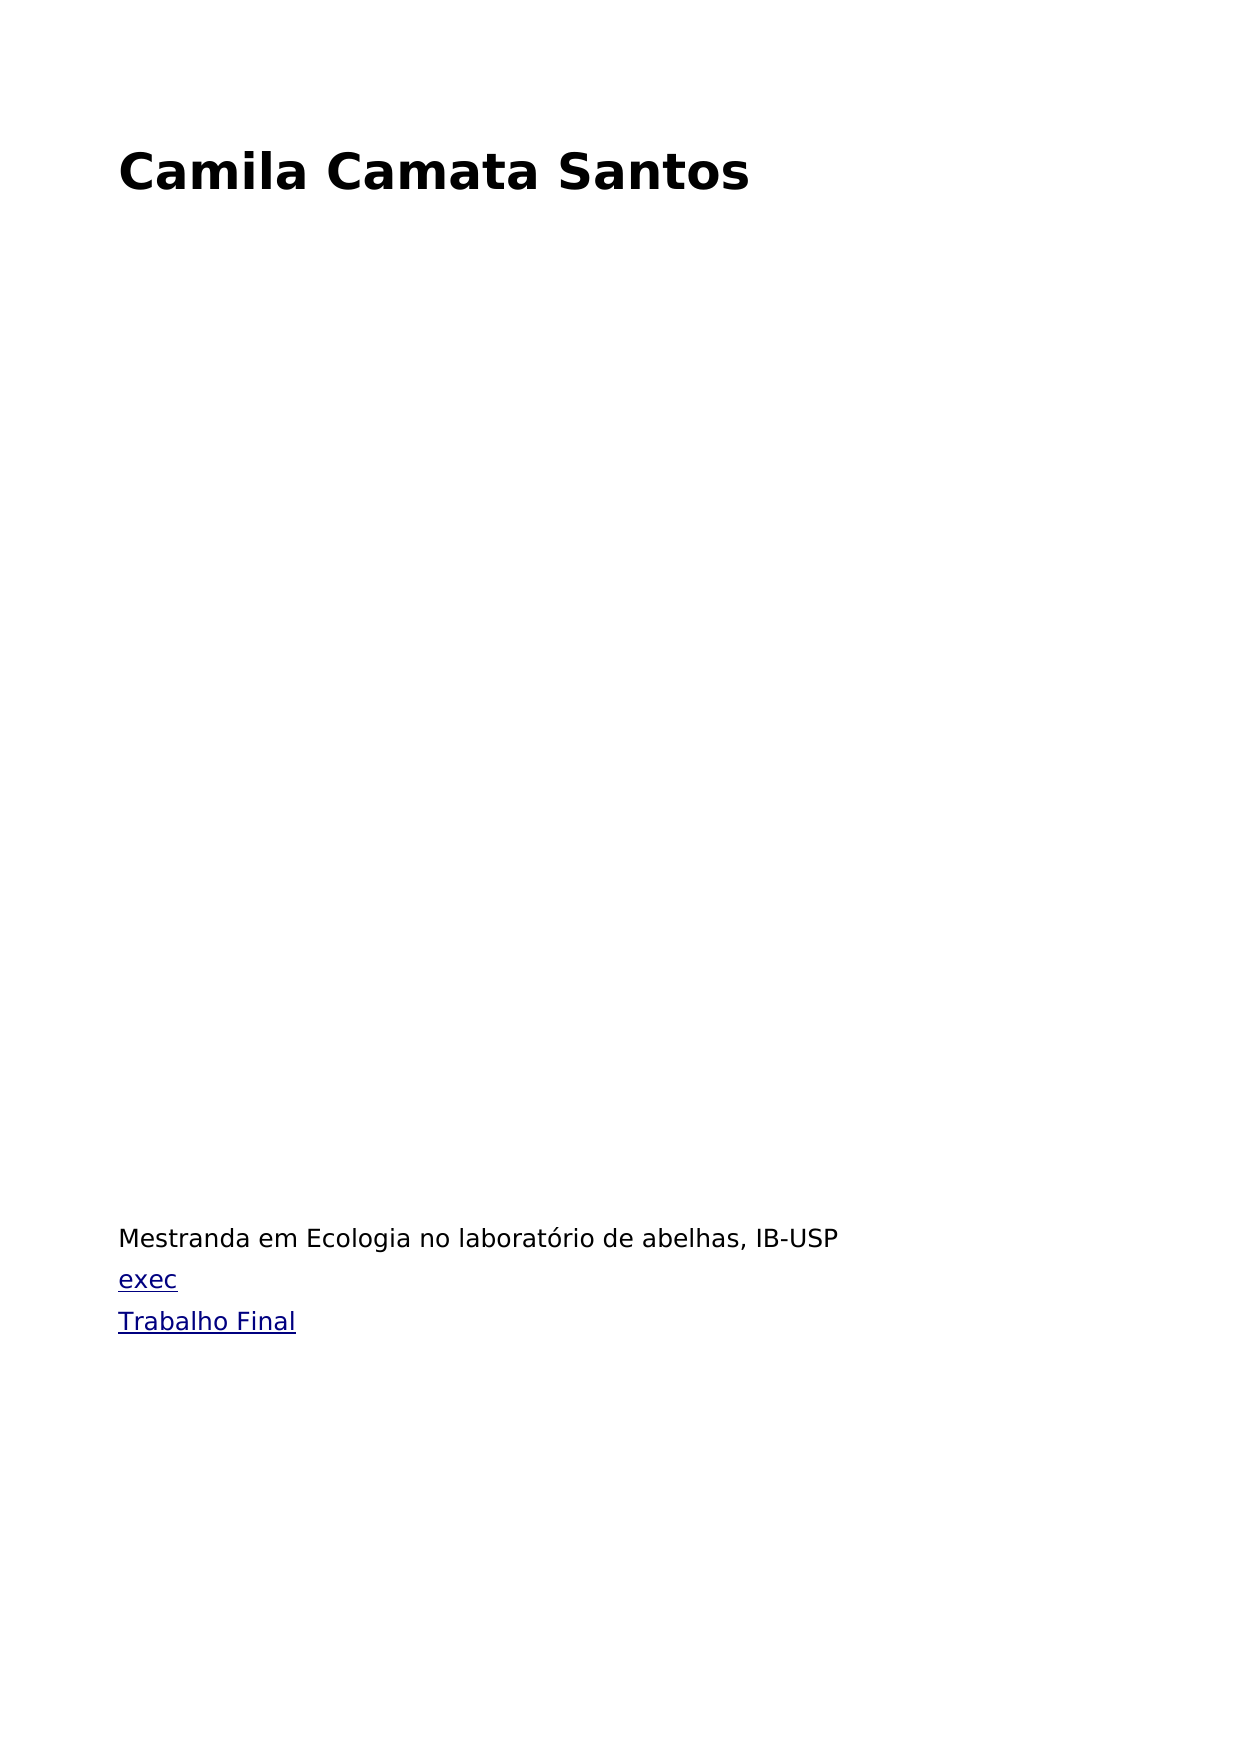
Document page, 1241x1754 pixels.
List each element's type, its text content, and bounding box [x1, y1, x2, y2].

text Mestranda em Ecologia no laboratório de abelhas, IB-USP [118, 214, 1122, 1253]
text Trabalho Final [118, 1307, 1122, 1336]
subtitle Camila Camata Santos [118, 143, 1122, 201]
text exec [118, 1265, 1122, 1294]
